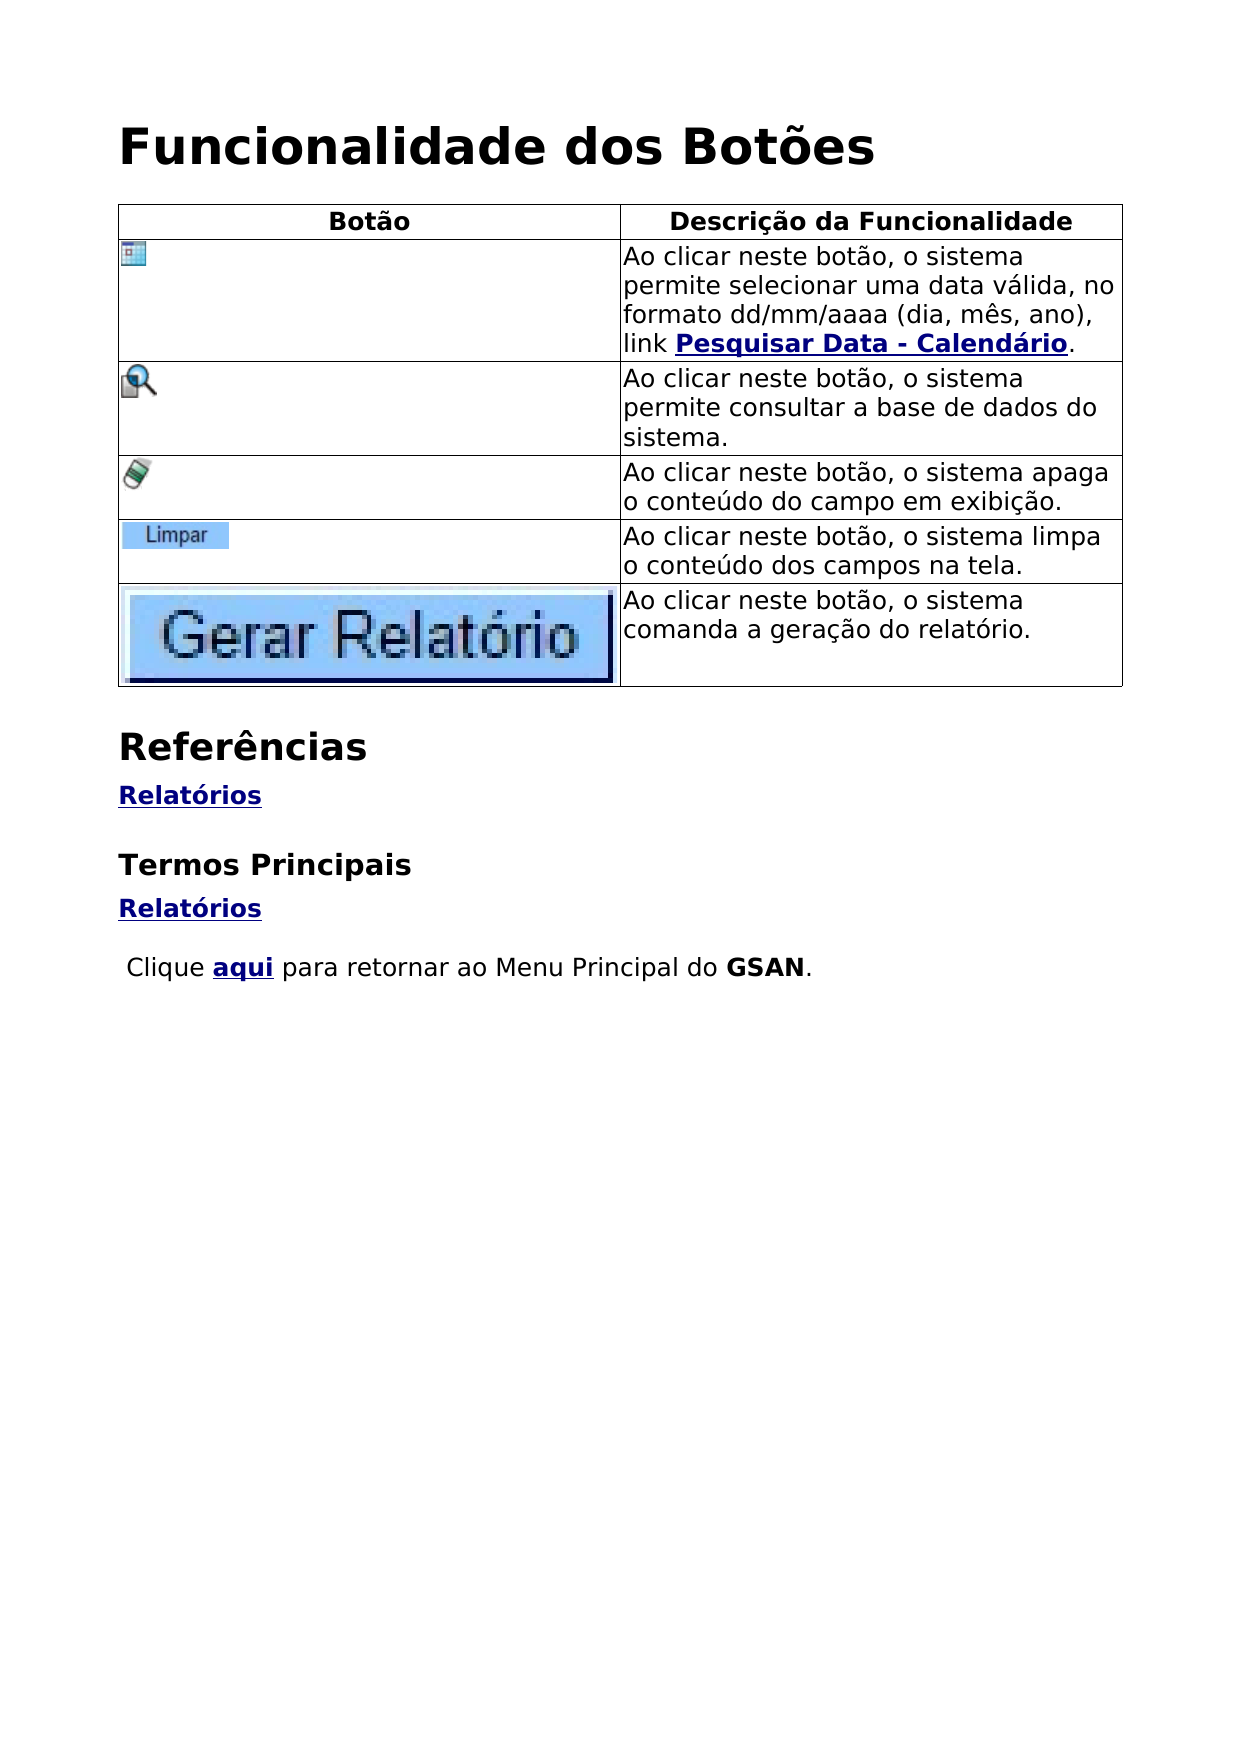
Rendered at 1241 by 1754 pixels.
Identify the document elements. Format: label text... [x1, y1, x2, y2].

table_cell Ao clicar neste botão, o sistema apaga o conteúdo do campo em exibição. [621, 456, 1122, 519]
picture [121, 241, 147, 266]
table_cell [119, 240, 620, 361]
table_header Botão [119, 205, 620, 239]
table_cell [119, 456, 620, 519]
picture [121, 586, 618, 683]
table_header Descrição da Funcionalidade [621, 205, 1122, 239]
subtitle Termos Principais [118, 848, 1122, 882]
table_cell [119, 362, 620, 455]
table_cell [119, 520, 620, 583]
picture [121, 364, 157, 398]
table_cell Ao clicar neste botão, o sistema comanda a geração do relatório. [621, 584, 1122, 686]
table_cell Ao clicar neste botão, o sistema permite consultar a base de dados do sistema. [621, 362, 1122, 455]
table_cell Ao clicar neste botão, o sistema permite selecionar uma data válida, no formato dd/mm/aaaa (dia, mês, ano), link Pesquisar Data - Calendário. [621, 240, 1122, 361]
picture [121, 522, 229, 549]
picture [121, 457, 153, 491]
text Relatórios Clique aqui para retornar ao Menu Principal do GSAN. [118, 895, 1122, 982]
text Relatórios [118, 782, 1122, 811]
table_cell [119, 584, 620, 686]
subtitle Funcionalidade dos Botões [118, 118, 1122, 176]
table_cell Ao clicar neste botão, o sistema limpa o conteúdo dos campos na tela. [621, 520, 1122, 583]
subtitle Referências [118, 725, 1122, 769]
